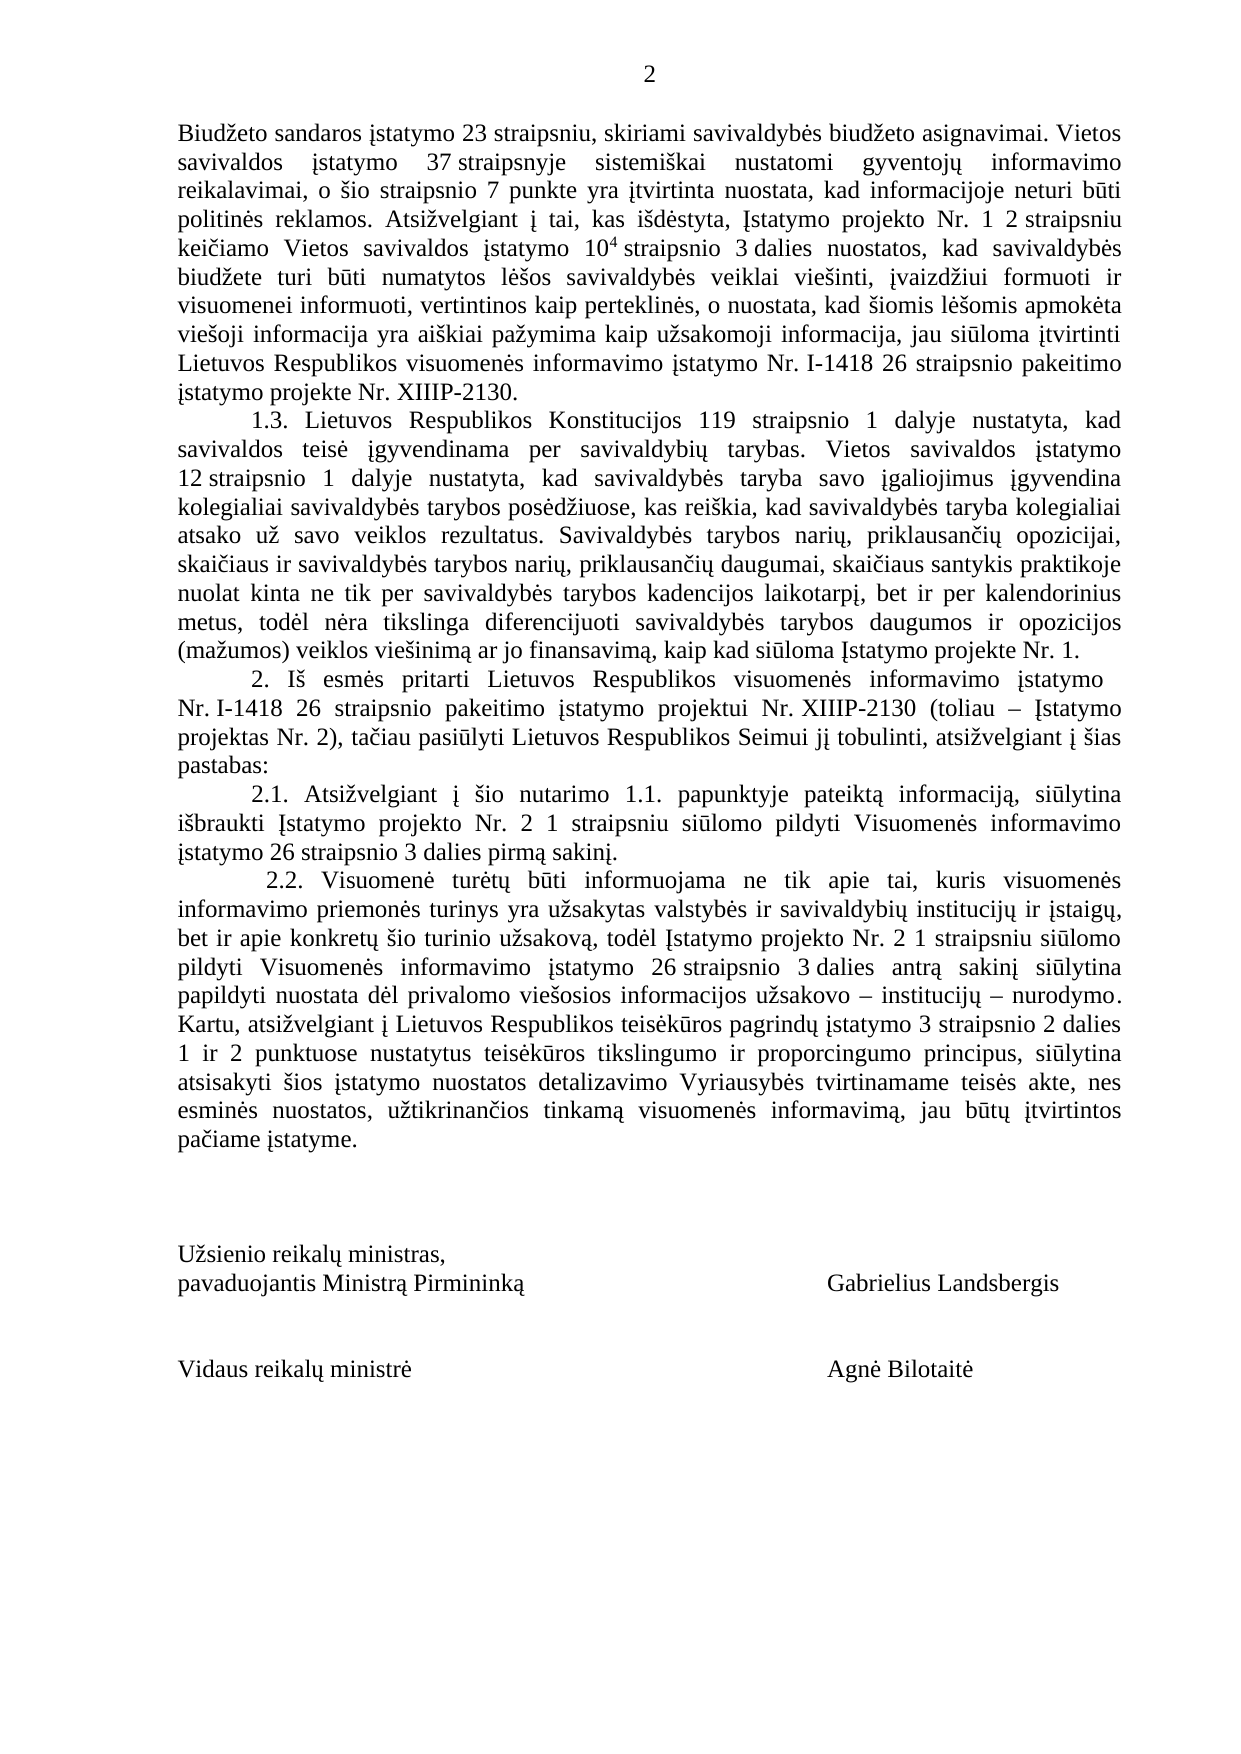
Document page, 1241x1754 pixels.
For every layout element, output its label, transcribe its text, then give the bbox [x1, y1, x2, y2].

text Biudžeto sandaros įstatymo 23 straipsniu, skiriami savivaldybės biudžeto asignavimai. Vietos savivaldos įstatymo 37 straipsnyje sistemiškai nustatomi gyventojų informavimo reikalavimai, o šio straipsnio 7 punkte yra įtvirtinta nuostata, kad informacijoje neturi būti politinės reklamos. Atsižvelgiant į tai, kas išdėstyta, Įstatymo projekto Nr. 1 2 straipsniu keičiamo Vietos savivaldos įstatymo 104 straipsnio 3 dalies nuostatos, kad savivaldybės biudžete turi būti numatytos lėšos savivaldybės veiklai viešinti, įvaizdžiui formuoti ir visuomenei informuoti, vertintinos kaip perteklinės, o nuostata, kad šiomis lėšomis apmokėta viešoji informacija yra aiškiai pažymima kaip užsakomoji informacija, jau siūloma įtvirtinti Lietuvos Respublikos visuomenės informavimo įstatymo Nr. I-1418 26 straipsnio pakeitimo įstatymo projekte Nr. XIIIP-2130. [177, 118, 1122, 406]
text pavaduojantis Ministrą Pirmininką Gabrielius Landsbergis [177, 1268, 1122, 1297]
text Vidaus reikalų ministrė Agnė Bilotaitė [177, 1354, 1122, 1383]
text 2. Iš esmės pritarti Lietuvos Respublikos visuomenės informavimo įstatymo Nr. I-1418 26 straipsnio pakeitimo įstatymo projektui Nr. XIIIP-2130 (toliau – Įstatymo projektas Nr. 2), tačiau pasiūlyti Lietuvos Respublikos Seimui jį tobulinti, atsižvelgiant į šias pastabas: [177, 664, 1122, 779]
text 1.3. Lietuvos Respublikos Konstitucijos 119 straipsnio 1 dalyje nustatyta, kad savivaldos teisė įgyvendinama per savivaldybių tarybas. Vietos savivaldos įstatymo 12 straipsnio 1 dalyje nustatyta, kad savivaldybės taryba savo įgaliojimus įgyvendina kolegialiai savivaldybės tarybos posėdžiuose, kas reiškia, kad savivaldybės taryba kolegialiai atsako už savo veiklos rezultatus. Savivaldybės tarybos narių, priklausančių opozicijai, skaičiaus ir savivaldybės tarybos narių, priklausančių daugumai, skaičiaus santykis praktikoje nuolat kinta ne tik per savivaldybės tarybos kadencijos laikotarpį, bet ir per kalendorinius metus, todėl nėra tikslinga diferencijuoti savivaldybės tarybos daugumos ir opozicijos (mažumos) veiklos viešinimą ar jo finansavimą, kaip kad siūloma Įstatymo projekte Nr. 1. [177, 406, 1122, 664]
text 2.1. Atsižvelgiant į šio nutarimo 1.1. papunktyje pateiktą informaciją, siūlytina išbraukti Įstatymo projekto Nr. 2 1 straipsniu siūlomo pildyti Visuomenės informavimo įstatymo 26 straipsnio 3 dalies pirmą sakinį. [177, 779, 1122, 866]
text 2.2. Visuomenė turėtų būti informuojama ne tik apie tai, kuris visuomenės informavimo priemonės turinys yra užsakytas valstybės ir savivaldybių institucijų ir įstaigų, bet ir apie konkretų šio turinio užsakovą, todėl Įstatymo projekto Nr. 2 1 straipsniu siūlomo pildyti Visuomenės informavimo įstatymo 26 straipsnio 3 dalies antrą sakinį siūlytina papildyti nuostata dėl privalomo viešosios informacijos užsakovo – institucijų – nurodymo. Kartu, atsižvelgiant į Lietuvos Respublikos teisėkūros pagrindų įstatymo 3 straipsnio 2 dalies 1 ir 2 punktuose nustatytus teisėkūros tikslingumo ir proporcingumo principus, siūlytina atsisakyti šios įstatymo nuostatos detalizavimo Vyriausybės tvirtinamame teisės akte, nes esminės nuostatos, užtikrinančios tinkamą visuomenės informavimą, jau būtų įtvirtintos pačiame įstatyme. [177, 866, 1122, 1153]
text Užsienio reikalų ministras, [177, 1239, 1122, 1268]
